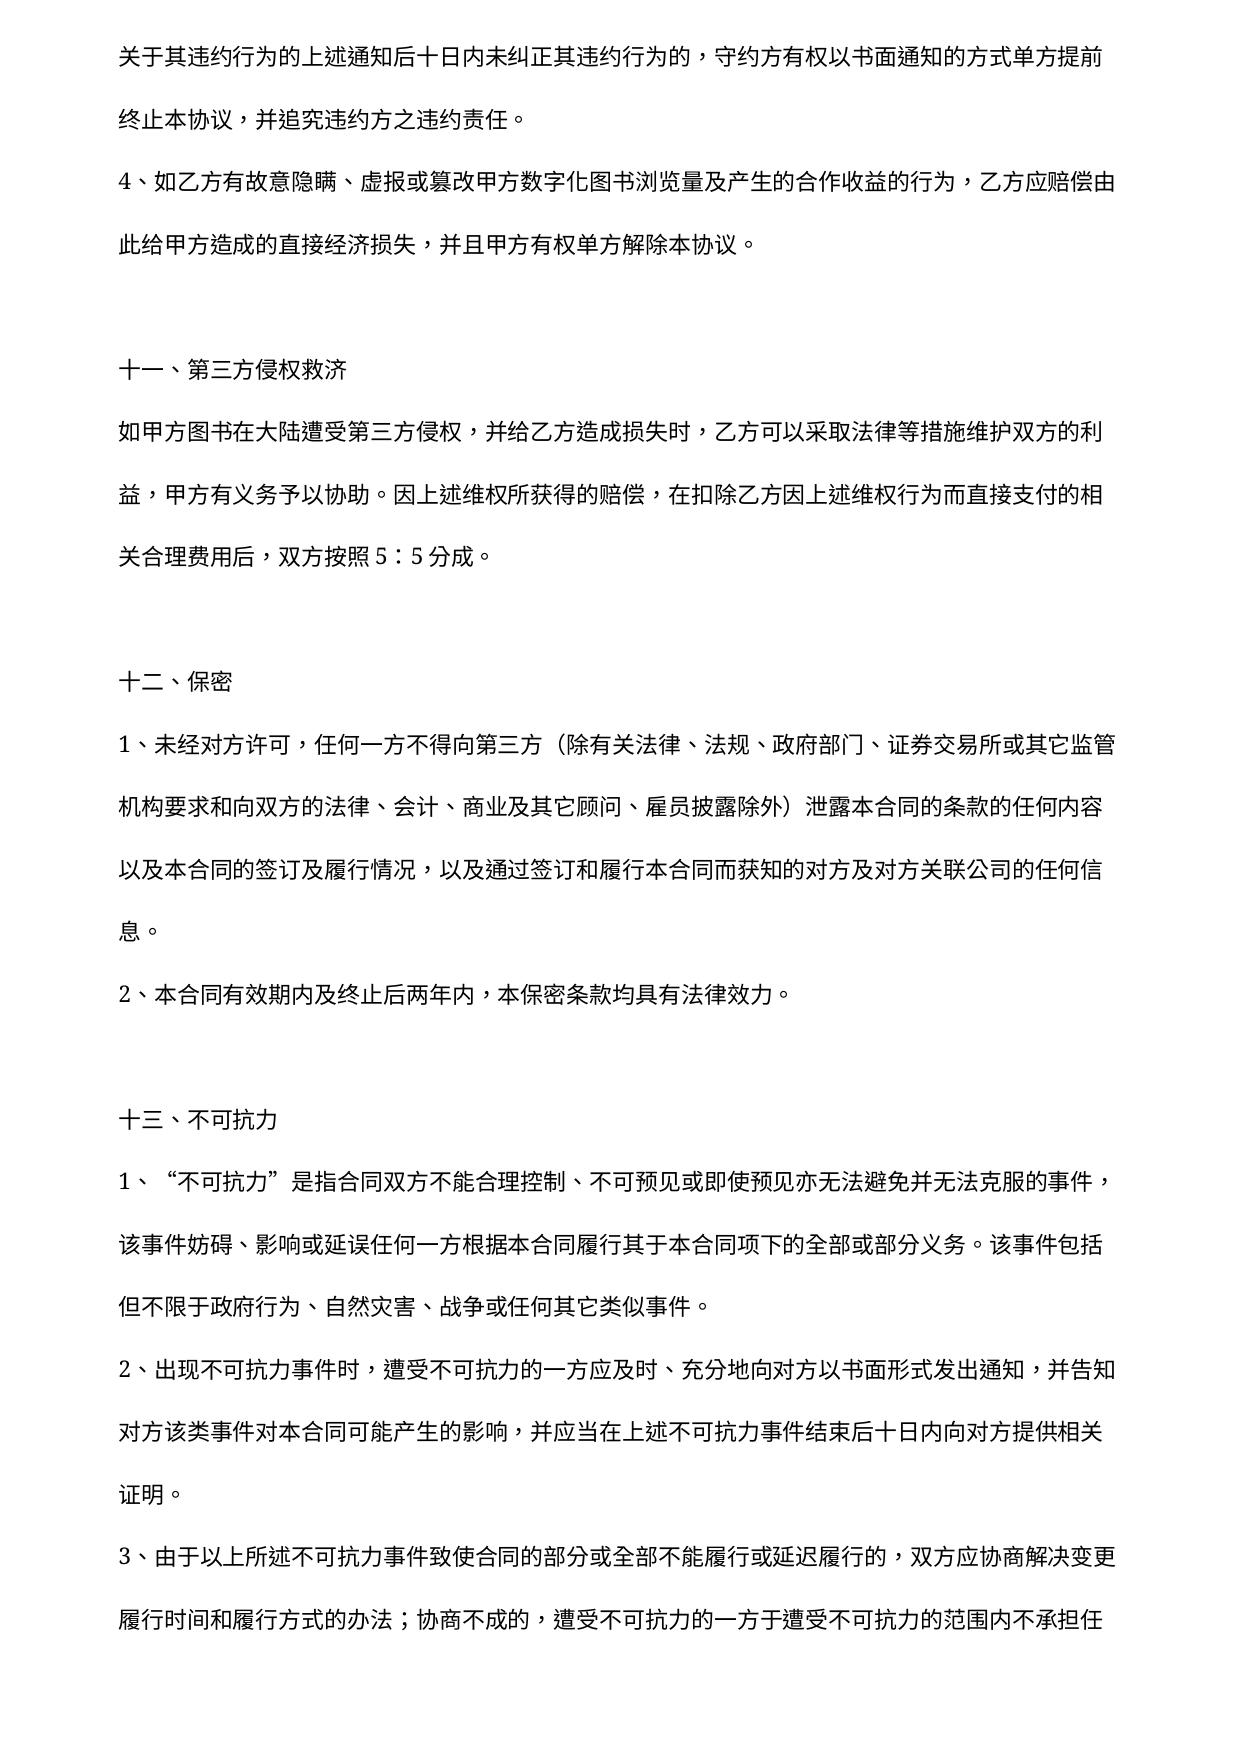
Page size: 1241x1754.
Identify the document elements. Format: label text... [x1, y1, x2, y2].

text 关于其违约行为的上述通知后十日内未纠正其违约行为的，守约方有权以书面通知的方式单方提前终止本协议，并追究违约方之违约责任。 [118, 14, 1122, 139]
text 如甲方图书在大陆遭受第三方侵权，并给乙方造成损失时，乙方可以采取法律等措施维护双方的利益，甲方有义务予以协助。因上述维权所获得的赔偿，在扣除乙方因上述维权行为而直接支付的相关合理费用后，双方按照5：5分成。 [118, 389, 1122, 577]
text 4、如乙方有故意隐瞒、虚报或篡改甲方数字化图书浏览量及产生的合作收益的行为，乙方应赔偿由此给甲方造成的直接经济损失，并且甲方有权单方解除本协议。 [118, 139, 1122, 264]
text 十二、保密 1、未经对方许可，任何一方不得向第三方（除有关法律、法规、政府部门、证券交易所或其它监管机构要求和向双方的法律、会计、商业及其它顾问、雇员披露除外）泄露本合同的条款的任何内容以及本合同的签订及履行情况，以及通过签订和履行本合同而获知的对方及对方关联公司的任何信息。 2、本合同有效期内及终止后两年内，本保密条款均具有法律效力。 十三、不可抗力 1、“不可抗力”是指合同双方不能合理控制、不可预见或即使预见亦无法避免并无法克服的事件，该事件妨碍、影响或延误任何一方根据本合同履行其于本合同项下的全部或部分义务。该事件包括但不限于政府行为、自然灾害、战争或任何其它类似事件。 2、出现不可抗力事件时，遭受不可抗力的一方应及时、充分地向对方以书面形式发出通知，并告知对方该类事件对本合同可能产生的影响，并应当在上述不可抗力事件结束后十日内向对方提供相关证明。 3、由于以上所述不可抗力事件致使合同的部分或全部不能履行或延迟履行的，双方应协商解决变更履行时间和履行方式的办法；协商不成的，遭受不可抗力的一方于遭受不可抗力的范围内不承担任 [118, 577, 1122, 1639]
text 十一、第三方侵权救济 [118, 327, 1122, 389]
